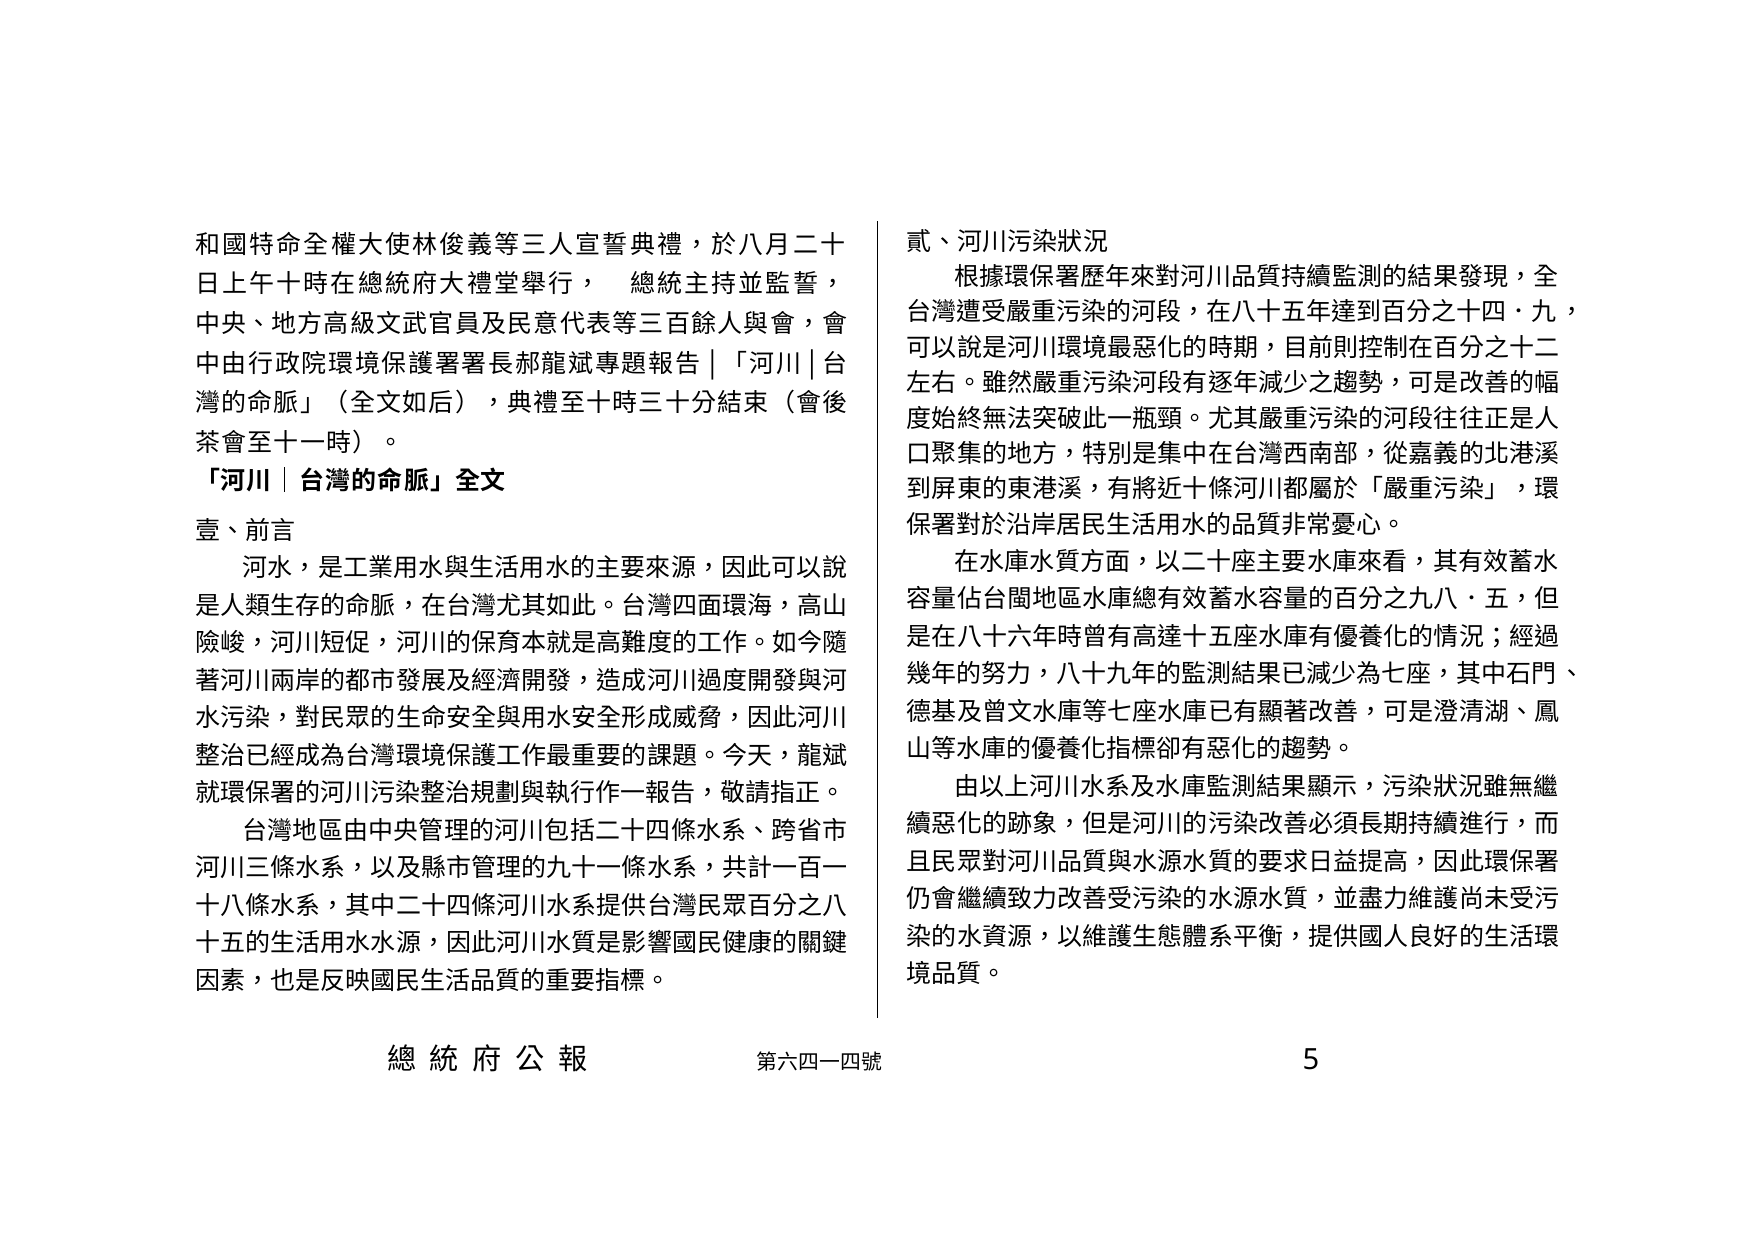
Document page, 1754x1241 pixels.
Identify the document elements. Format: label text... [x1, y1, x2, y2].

text 在水庫水質方面，以二十座主要水庫來看，其有效蓄水容量佔台閩地區水庫總有效蓄水容量的百分之九八．五，但是在八十六年時曾有高達十五座水庫有優養化的情況；經過幾年的努力，八十九年的監測結果已減少為七座，其中石門、德基及曾文水庫等七座水庫已有顯著改善，可是澄清湖、鳳山等水庫的優養化指標卻有惡化的趨勢。 [907, 540, 1559, 765]
text 根據環保署歷年來對河川品質持續監測的結果發現，全台灣遭受嚴重污染的河段，在八十五年達到百分之十四．九，可以說是河川環境最惡化的時期，目前則控制在百分之十二左右。雖然嚴重污染河段有逐年減少之趨勢，可是改善的幅度始終無法突破此一瓶頸。尤其嚴重污染的河段往往正是人口聚集的地方，特別是集中在台灣西南部，從嘉義的北港溪到屏東的東港溪，有將近十條河川都屬於「嚴重污染」，環保署對於沿岸居民生活用水的品質非常憂心。 [907, 257, 1559, 540]
text 「河川│台灣的命脈」全文 [195, 459, 847, 497]
text 貳、河川污染狀況 [907, 222, 1559, 257]
text 河水，是工業用水與生活用水的主要來源，因此可以說是人類生存的命脈，在台灣尤其如此。台灣四面環海，高山險峻，河川短促，河川的保育本就是高難度的工作。如今隨著河川兩岸的都市發展及經濟開發，造成河川過度開發與河水污染，對民眾的生命安全與用水安全形成威脅，因此河川整治已經成為台灣環境保護工作最重要的課題。今天，龍斌就環保署的河川污染整治規劃與執行作一報告，敬請指正。 [195, 547, 847, 809]
text 和國特命全權大使林俊義等三人宣誓典禮，於八月二十日上午十時在總統府大禮堂舉行， 總統主持並監誓，中央、地方高級文武官員及民意代表等三百餘人與會，會中由行政院環境保護署署長郝龍斌專題報告│「河川│台灣的命脈」（全文如后），典禮至十時三十分結束（會後茶會至十一時）。 [195, 222, 847, 459]
text 由以上河川水系及水庫監測結果顯示，污染狀況雖無繼續惡化的跡象，但是河川的污染改善必須長期持續進行，而且民眾對河川品質與水源水質的要求日益提高，因此環保署仍會繼續致力改善受污染的水源水質，並盡力維護尚未受污染的水資源，以維護生態體系平衡，提供國人良好的生活環境品質。 [907, 765, 1559, 990]
text 壹、前言 [195, 509, 847, 547]
text 台灣地區由中央管理的河川包括二十四條水系、跨省市河川三條水系，以及縣市管理的九十一條水系，共計一百一十八條水系，其中二十四條河川水系提供台灣民眾百分之八十五的生活用水水源，因此河川水質是影響國民健康的關鍵因素，也是反映國民生活品質的重要指標。 [195, 809, 847, 997]
